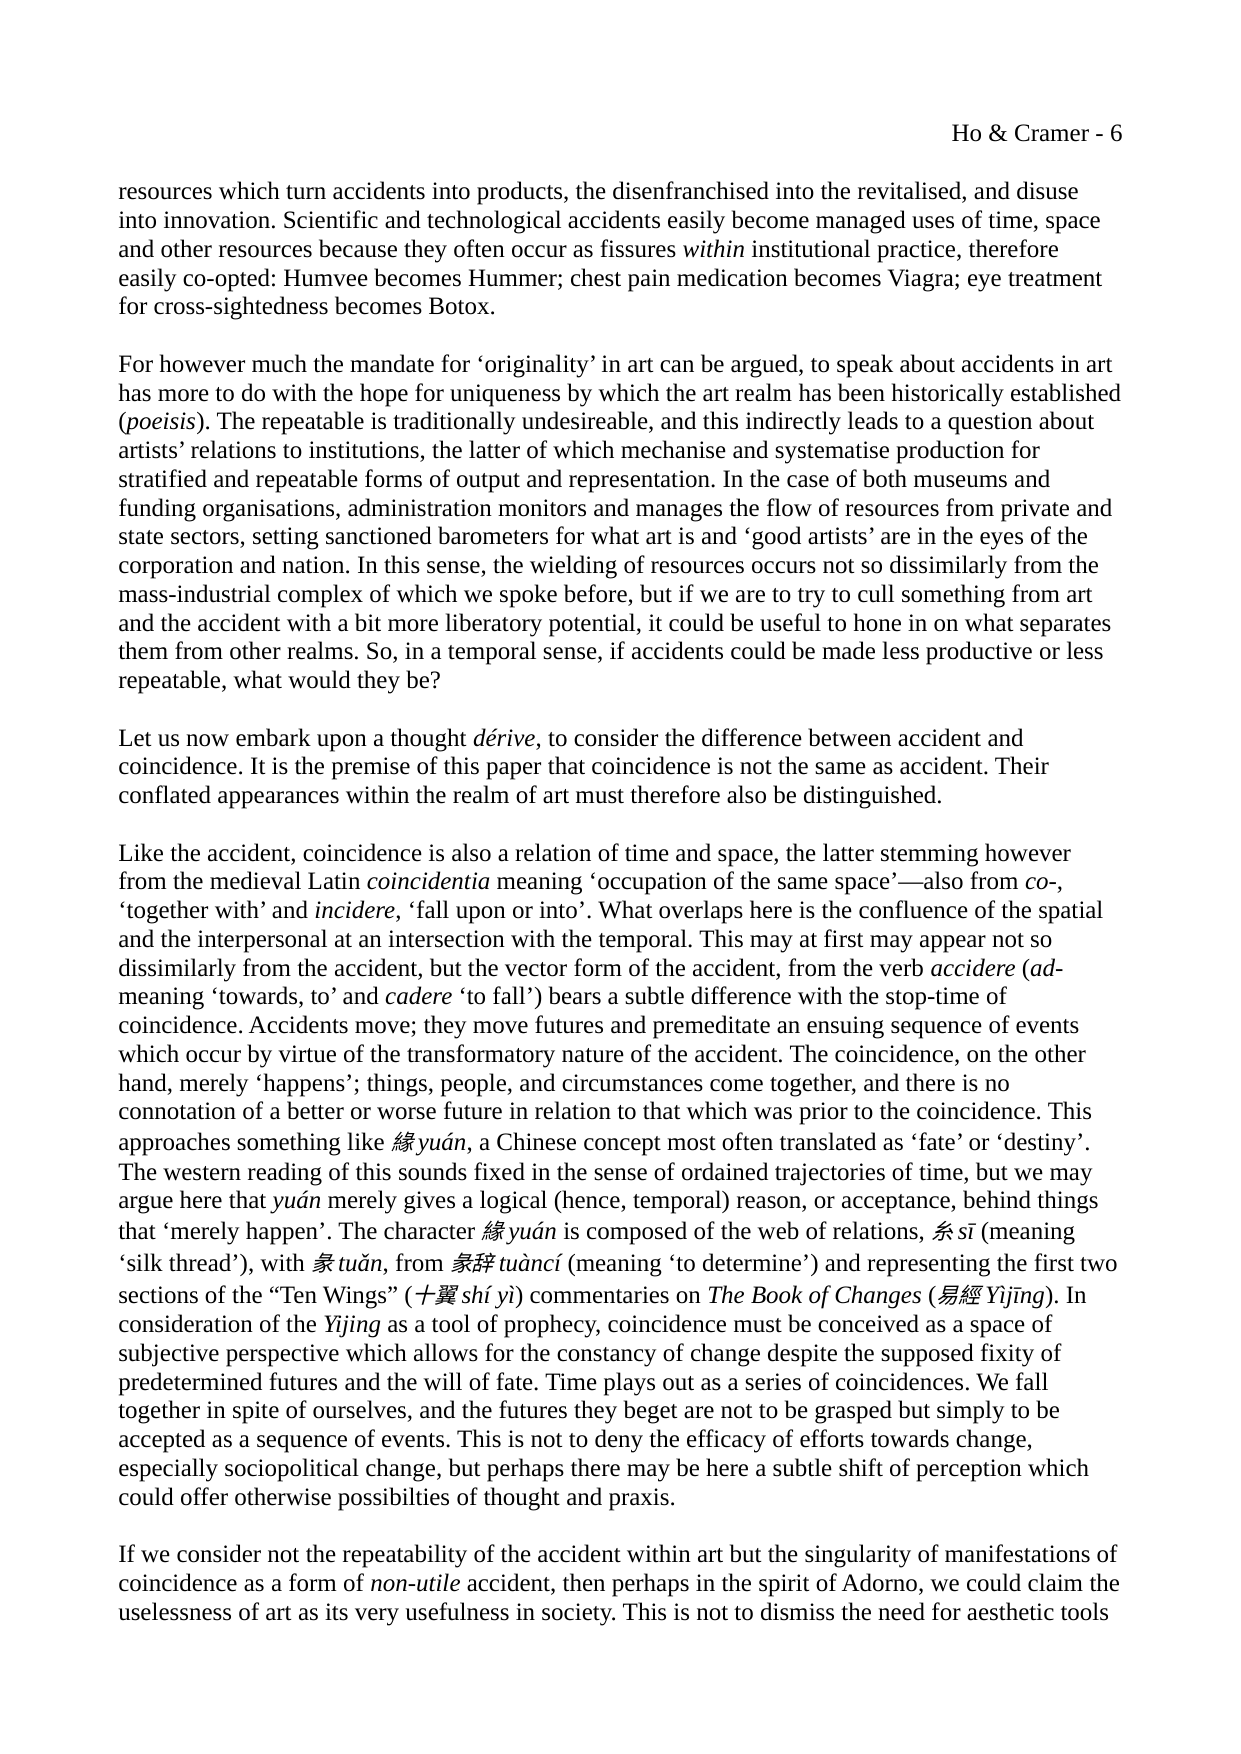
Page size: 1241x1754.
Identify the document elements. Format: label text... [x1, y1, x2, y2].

text resources which turn accidents into products, the disenfranchised into the revitalised, and disuse into innovation. Scientific and technological accidents easily become managed uses of time, space and other resources because they often occur as fissures within institutional practice, therefore easily co-opted: Humvee becomes Hummer; chest pain medication becomes Viagra; eye treatment for cross-sightedness becomes Botox. [118, 176, 1122, 320]
text If we consider not the repeatability of the accident within art but the singularity of manifestations of coincidence as a form of non-utile accident, then perhaps in the spirit of Adorno, we could claim the uselessness of art as its very usefulness in society. This is not to dismiss the need for aesthetic tools [118, 1539, 1122, 1626]
text Like the accident, coincidence is also a relation of time and space, the latter stemming however from the medieval Latin coincidentia meaning ‘occupation of the same space’—also from co-, ‘together with’ and incidere, ‘fall upon or into’. What overlaps here is the confluence of the spatial and the interpersonal at an intersection with the temporal. This may at first may appear not so dissimilarly from the accident, but the vector form of the accident, from the verb accidere (ad- meaning ‘towards, to’ and cadere ‘to fall’) bears a subtle difference with the stop-time of coincidence. Accidents move; they move futures and premeditate an ensuing sequence of events which occur by virtue of the transformatory nature of the accident. The coincidence, on the other hand, merely ‘happens’; things, people, and circumstances come together, and there is no connotation of a better or worse future in relation to that which was prior to the coincidence. This approaches something like 緣 yuán, a Chinese concept most often translated as ‘fate’ or ‘destiny’. The western reading of this sounds fixed in the sense of ordained trajectories of time, but we may argue here that yuán merely gives a logical (hence, temporal) reason, or acceptance, behind things that ‘merely happen’. The character 緣 yuán is composed of the web of relations, 糸 sī (meaning ‘silk thread’), with 彖 tuǎn, from 彖辞 tuàncí (meaning ‘to determine’) and representing the first two sections of the “Ten Wings” (十翼 shí yì) commentaries on The Book of Changes (易經 Yìjīng). In consideration of the Yijing as a tool of prophecy, coincidence must be conceived as a space of subjective perspective which allows for the constancy of change despite the supposed fixity of predetermined futures and the will of fate. Time plays out as a series of coincidences. We fall together in spite of ourselves, and the futures they beget are not to be grasped but simply to be accepted as a sequence of events. This is not to deny the efficacy of efforts towards change, especially sociopolitical change, but perhaps there may be here a subtle shift of perception which could offer otherwise possibilties of thought and praxis. [118, 838, 1122, 1511]
text Let us now embark upon a thought dérive, to consider the difference between accident and coincidence. It is the premise of this paper that coincidence is not the same as accident. Their conflated appearances within the realm of art must therefore also be distinguished. [118, 723, 1122, 809]
text For however much the mandate for ‘originality’ in art can be argued, to speak about accidents in art has more to do with the hope for uniqueness by which the art realm has been historically established (poeisis). The repeatable is traditionally undesireable, and this indirectly leads to a question about artists’ relations to institutions, the latter of which mechanise and systematise production for stratified and repeatable forms of output and representation. In the case of both museums and funding organisations, administration monitors and manages the flow of resources from private and state sectors, setting sanctioned barometers for what art is and ‘good artists’ are in the eyes of the corporation and nation. In this sense, the wielding of resources occurs not so dissimilarly from the mass-industrial complex of which we spoke before, but if we are to try to cull something from art and the accident with a bit more liberatory potential, it could be useful to hone in on what separates them from other realms. So, in a temporal sense, if accidents could be made less productive or less repeatable, what would they be? [118, 349, 1122, 694]
